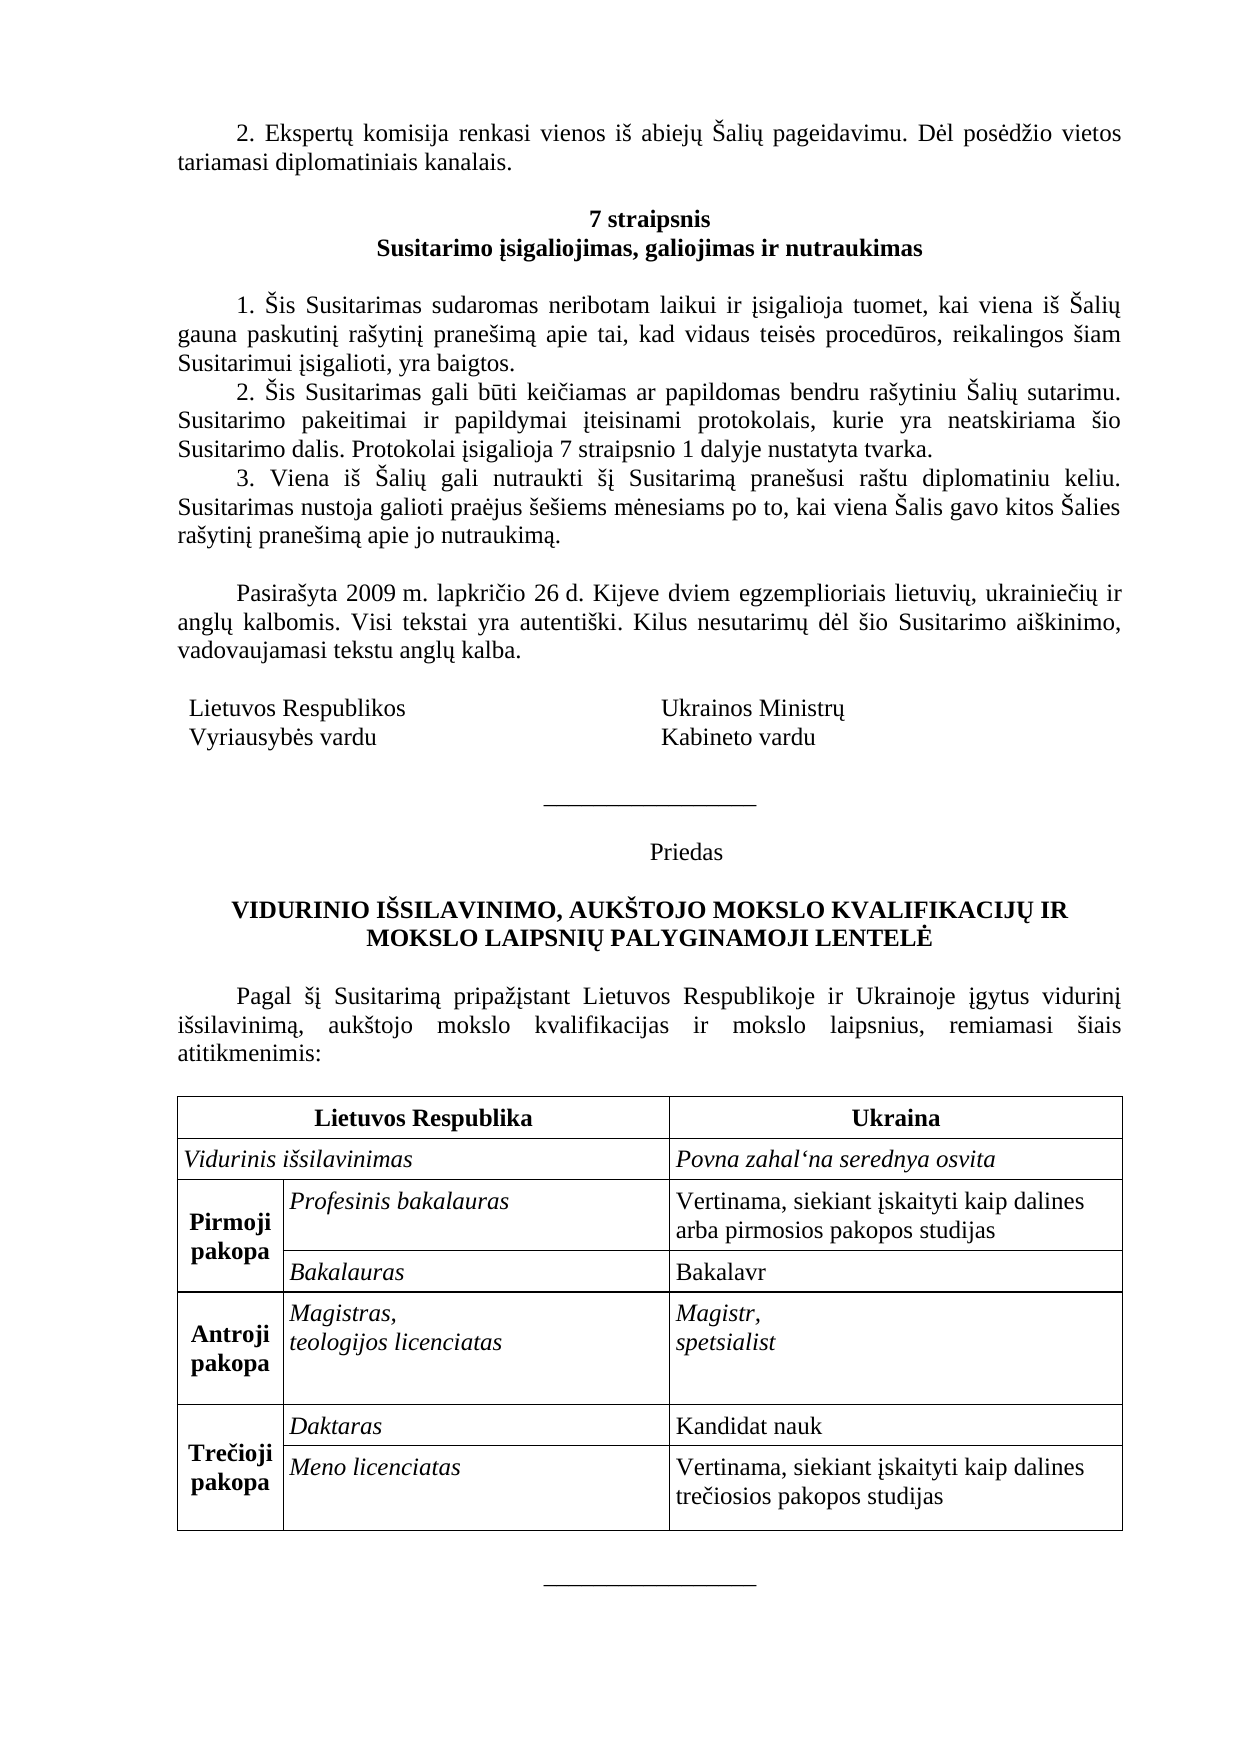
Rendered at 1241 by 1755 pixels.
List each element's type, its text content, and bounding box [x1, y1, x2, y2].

table_header Ukraina [670, 1097, 1122, 1138]
table_cell Vidurinis išsilavinimas [178, 1139, 669, 1179]
text Priedas [649, 837, 1122, 866]
text _________________ [177, 780, 1122, 808]
table_cell Bakalavr [670, 1251, 1122, 1291]
table_cell Vertinama, siekiant įskaityti kaip dalines arba pirmosios pakopos studijas [670, 1180, 1122, 1250]
text Pasirašyta 2009 m. lapkričio 26 d. Kijeve dviem egzemplioriais lietuvių, ukrainiečių ir anglų kalbomis. Visi tekstai yra autentiški. Kilus nesutarimų dėl šio Susitarimo aiškinimo, vadovaujamasi tekstu anglų kalba. [177, 578, 1122, 664]
text 1. Šis Susitarimas sudaromas neribotam laikui ir įsigalioja tuomet, kai viena iš Šalių gauna paskutinį rašytinį pranešimą apie tai, kad vidaus teisės procedūros, reikalingos šiam Susitarimui įsigalioti, yra baigtos. [177, 291, 1122, 377]
text Pagal šį Susitarimą pripažįstant Lietuvos Respublikoje ir Ukrainoje įgytus vidurinį išsilavinimą, aukštojo mokslo kvalifikacijas ir mokslo laipsnius, remiamasi šiais atitikmenimis: [177, 981, 1122, 1067]
table_cell Bakalauras [284, 1251, 669, 1291]
text _________________ [177, 1560, 1122, 1588]
table_cell Vertinama, siekiant įskaityti kaip dalines trečiosios pakopos studijas [670, 1446, 1122, 1530]
text 3. Viena iš Šalių gali nutraukti šį Susitarimą pranešusi raštu diplomatiniu keliu. Susitarimas nustoja galioti praėjus šešiems mėnesiams po to, kai viena Šalis gavo kitos Šalies rašytinį pranešimą apie jo nutraukimą. [177, 463, 1122, 549]
text 2. Ekspertų komisija renkasi vienos iš abiejų Šalių pageidavimu. Dėl posėdžio vietos tariamasi diplomatiniais kanalais. [177, 118, 1122, 176]
table_cell Trečioji pakopa [178, 1405, 283, 1530]
text 7 straipsnis [177, 204, 1122, 233]
table_header Lietuvos Respublika [178, 1097, 669, 1138]
table_cell Profesinis bakalauras [284, 1180, 669, 1250]
table_cell Povna zahal‘na serednya osvita [670, 1139, 1122, 1179]
text Vidurinio išsilavinimo, AUKŠTOJO MOKSLO KVALIFIKACIJŲ IR MOKSLO LAIPSNIŲ PALYGINAMOJI LENTELĖ [177, 895, 1122, 952]
table_header Ukrainos Ministrų kabineto vardu [650, 693, 1122, 751]
table_cell Magistras, teologijos licenciatas [284, 1293, 669, 1404]
table_cell Meno licenciatas [284, 1446, 669, 1530]
table_cell Daktaras [284, 1405, 669, 1445]
table_cell Antroji pakopa [178, 1293, 283, 1404]
table_cell Pirmoji pakopa [178, 1180, 283, 1291]
table_cell Kandidat nauk [670, 1405, 1122, 1445]
text Susitarimo įsigaliojimas, galiojimas ir nutraukimas [177, 233, 1122, 262]
text 2. Šis Susitarimas gali būti keičiamas ar papildomas bendru rašytiniu Šalių sutarimu. Susitarimo pakeitimai ir papildymai įteisinami protokolais, kurie yra neatskiriama šio Susitarimo dalis. Protokolai įsigalioja 7 straipsnio 1 dalyje nustatyta tvarka. [177, 377, 1122, 463]
table_cell Magistr, spetsialist [670, 1293, 1122, 1404]
table_header Lietuvos Respublikos Vyriausybės vardu [177, 693, 649, 751]
